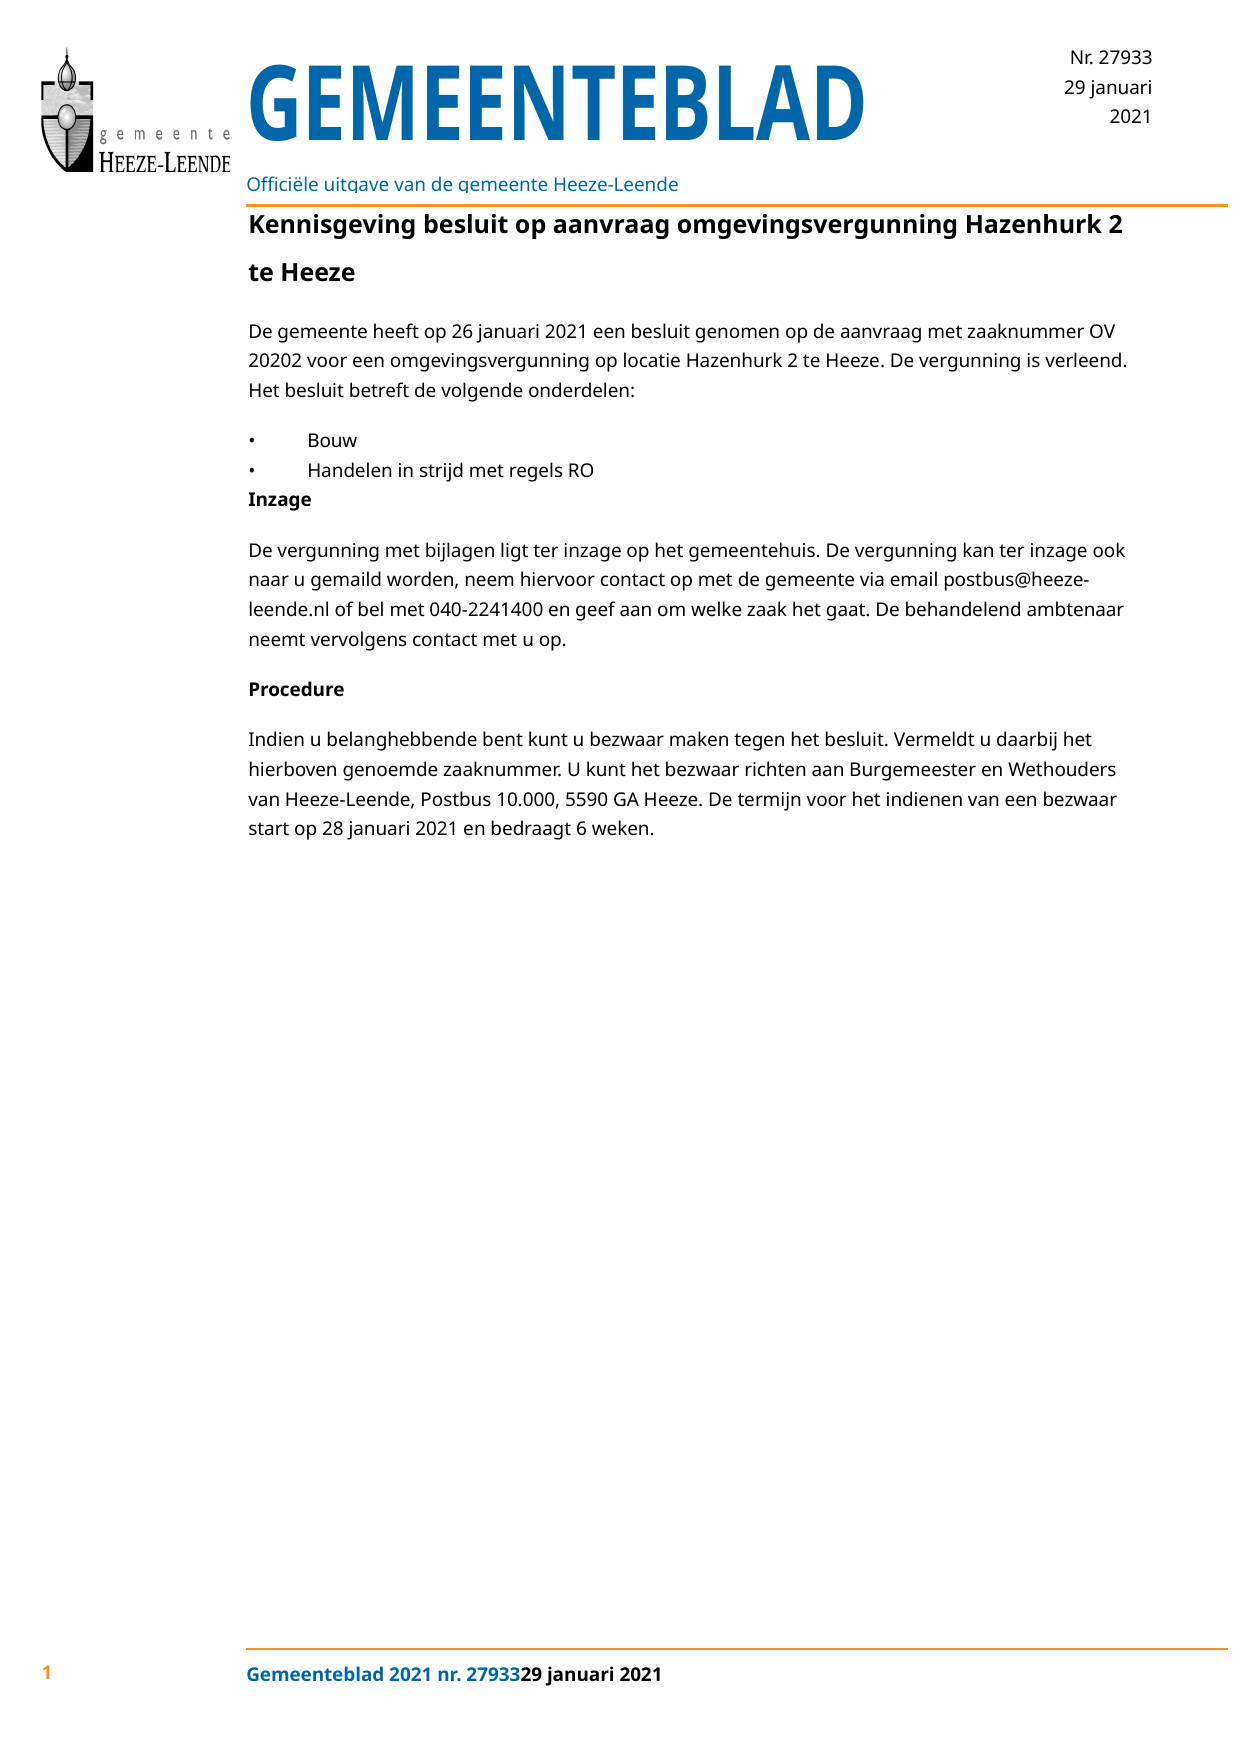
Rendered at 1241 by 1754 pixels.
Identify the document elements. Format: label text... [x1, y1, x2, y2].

list Bouw [248, 427, 1152, 453]
text Indien u belanghebbende bent kunt u bezwaar maken tegen het besluit. Vermeldt u daarbij het hierboven genoemde zaaknummer. U kunt het bezwaar richten aan Burgemeester en Wethouders van Heeze-Leende, Postbus 10.000, 5590 GA Heeze. De termijn voor het indienen van een bezwaar start op 28 januari 2021 en bedraagt 6 weken. [248, 727, 1152, 841]
text De vergunning met bijlagen ligt ter inzage op het gemeentehuis. De vergunning kan ter inzage ook naar u gemaild worden, neem hiervoor contact op met de gemeente via email postbus@heeze-leende.nl of bel met 040-2241400 en geef aan om welke zaak het gaat. De behandelend ambtenaar neemt vervolgens contact met u op. [248, 537, 1152, 652]
picture [41, 47, 231, 172]
text De gemeente heeft op 26 januari 2021 een besluit genomen op de aanvraag met zaaknummer OV 20202 voor een omgevingsvergunning op locatie Hazenhurk 2 te Heeze. De vergunning is verleend. Het besluit betreft de volgende onderdelen: [248, 318, 1152, 403]
text Kennisgeving besluit op aanvraag omgevingsvergunning Hazenhurk 2 te Heeze [248, 207, 1152, 288]
list Handelen in strijd met regels RO [248, 457, 1152, 483]
text Inzage [248, 487, 1152, 512]
text Procedure [248, 676, 1152, 702]
